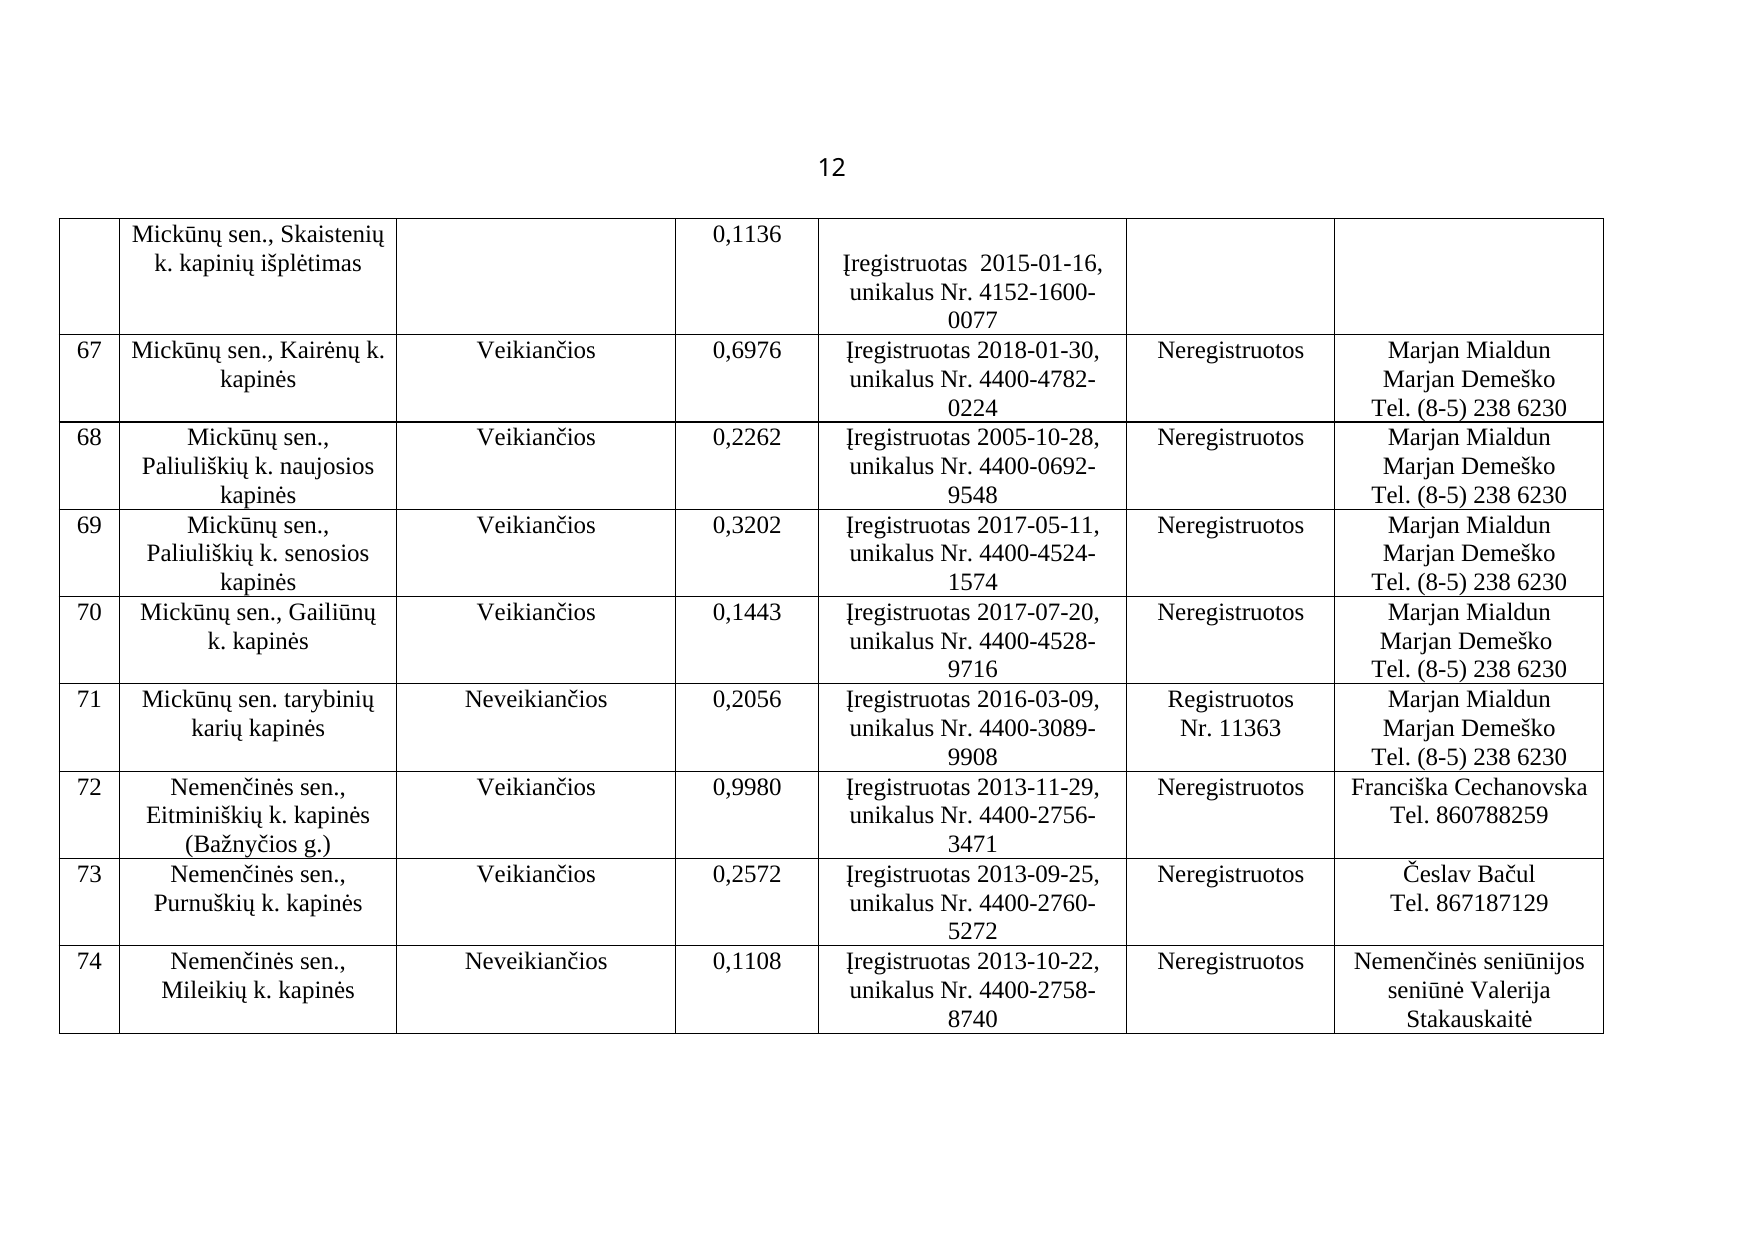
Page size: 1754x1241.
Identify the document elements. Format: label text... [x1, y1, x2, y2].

table_cell Mickūnų sen., Skaistenių k. kapinių išplėtimas [120, 219, 396, 334]
table_cell Įregistruotas 2018-01-30, unikalus Nr. 4400-4782-0224 [819, 335, 1126, 421]
table_cell 73 [60, 859, 119, 945]
table_cell Neregistruotos [1127, 772, 1334, 858]
table_cell 69 [60, 510, 119, 596]
table_cell [1127, 219, 1334, 334]
table_cell Franciška Cechanovska Tel. 860788259 [1335, 772, 1603, 858]
table_cell Nemenčinės seniūnijos seniūnė Valerija Stakauskaitė [1335, 946, 1603, 1032]
table_cell [60, 219, 119, 334]
table_cell Neveikiančios [397, 946, 675, 1032]
table_cell Marjan Mialdun Marjan Demeško Tel. (8-5) 238 6230 [1335, 597, 1603, 683]
table_cell Nemenčinės sen., Purnuškių k. kapinės [120, 859, 396, 945]
table_cell Veikiančios [397, 510, 675, 596]
table_cell Įregistruotas 2017-05-11, unikalus Nr. 4400-4524-1574 [819, 510, 1126, 596]
table_cell 0,1136 [676, 219, 818, 334]
table_cell Nemenčinės sen., Eitminiškių k. kapinės (Bažnyčios g.) [120, 772, 396, 858]
table_cell [1335, 219, 1603, 334]
table_cell 72 [60, 772, 119, 858]
table_cell Neregistruotos [1127, 597, 1334, 683]
table_cell Marjan Mialdun Marjan Demeško Tel. (8-5) 238 6230 [1335, 510, 1603, 596]
table_cell Mickūnų sen., Gailiūnų k. kapinės [120, 597, 396, 683]
table_cell Mickūnų sen., Kairėnų k. kapinės [120, 335, 396, 421]
table_cell Neregistruotos [1127, 423, 1334, 509]
table_cell Mickūnų sen. tarybinių karių kapinės [120, 684, 396, 771]
table_cell 0,2572 [676, 859, 818, 945]
table_cell 0,9980 [676, 772, 818, 858]
table_cell Registruotos Nr. 11363 [1127, 684, 1334, 771]
table_cell Įregistruotas 2015-01-16, unikalus Nr. 4152-1600-0077 [819, 219, 1126, 334]
table_cell Marjan Mialdun Marjan Demeško Tel. (8-5) 238 6230 [1335, 684, 1603, 771]
table_cell Įregistruotas 2016-03-09, unikalus Nr. 4400-3089-9908 [819, 684, 1126, 771]
table_cell 70 [60, 597, 119, 683]
table_cell Neveikiančios [397, 684, 675, 771]
table_cell Neregistruotos [1127, 946, 1334, 1032]
table_cell Įregistruotas 2013-10-22, unikalus Nr. 4400-2758-8740 [819, 946, 1126, 1032]
table_cell Veikiančios [397, 772, 675, 858]
table_cell Veikiančios [397, 597, 675, 683]
table_cell Marjan Mialdun Marjan Demeško Tel. (8-5) 238 6230 [1335, 335, 1603, 421]
table_cell Įregistruotas 2017-07-20, unikalus Nr. 4400-4528-9716 [819, 597, 1126, 683]
table_cell [397, 219, 675, 334]
table_cell Neregistruotos [1127, 510, 1334, 596]
table_cell Nemenčinės sen., Mileikių k. kapinės [120, 946, 396, 1032]
table_cell 68 [60, 423, 119, 509]
table_cell Marjan Mialdun Marjan Demeško Tel. (8-5) 238 6230 [1335, 423, 1603, 509]
table_cell 0,2262 [676, 423, 818, 509]
table_cell Mickūnų sen., Paliuliškių k. senosios kapinės [120, 510, 396, 596]
table_cell 0,1443 [676, 597, 818, 683]
table_cell Neregistruotos [1127, 859, 1334, 945]
table_cell 67 [60, 335, 119, 421]
table_cell Veikiančios [397, 859, 675, 945]
table_cell Mickūnų sen., Paliuliškių k. naujosios kapinės [120, 423, 396, 509]
table_cell 0,2056 [676, 684, 818, 771]
table_cell Veikiančios [397, 335, 675, 421]
table_cell 0,6976 [676, 335, 818, 421]
table_cell 0,3202 [676, 510, 818, 596]
table_cell Veikiančios [397, 423, 675, 509]
table_cell 71 [60, 684, 119, 771]
table_cell Neregistruotos [1127, 335, 1334, 421]
table_cell Įregistruotas 2013-11-29, unikalus Nr. 4400-2756-3471 [819, 772, 1126, 858]
table_cell Įregistruotas 2013-09-25, unikalus Nr. 4400-2760-5272 [819, 859, 1126, 945]
table_cell 0,1108 [676, 946, 818, 1032]
table_cell 74 [60, 946, 119, 1032]
table_cell Česlav Bačul Tel. 867187129 [1335, 859, 1603, 945]
table_cell Įregistruotas 2005-10-28, unikalus Nr. 4400-0692-9548 [819, 423, 1126, 509]
